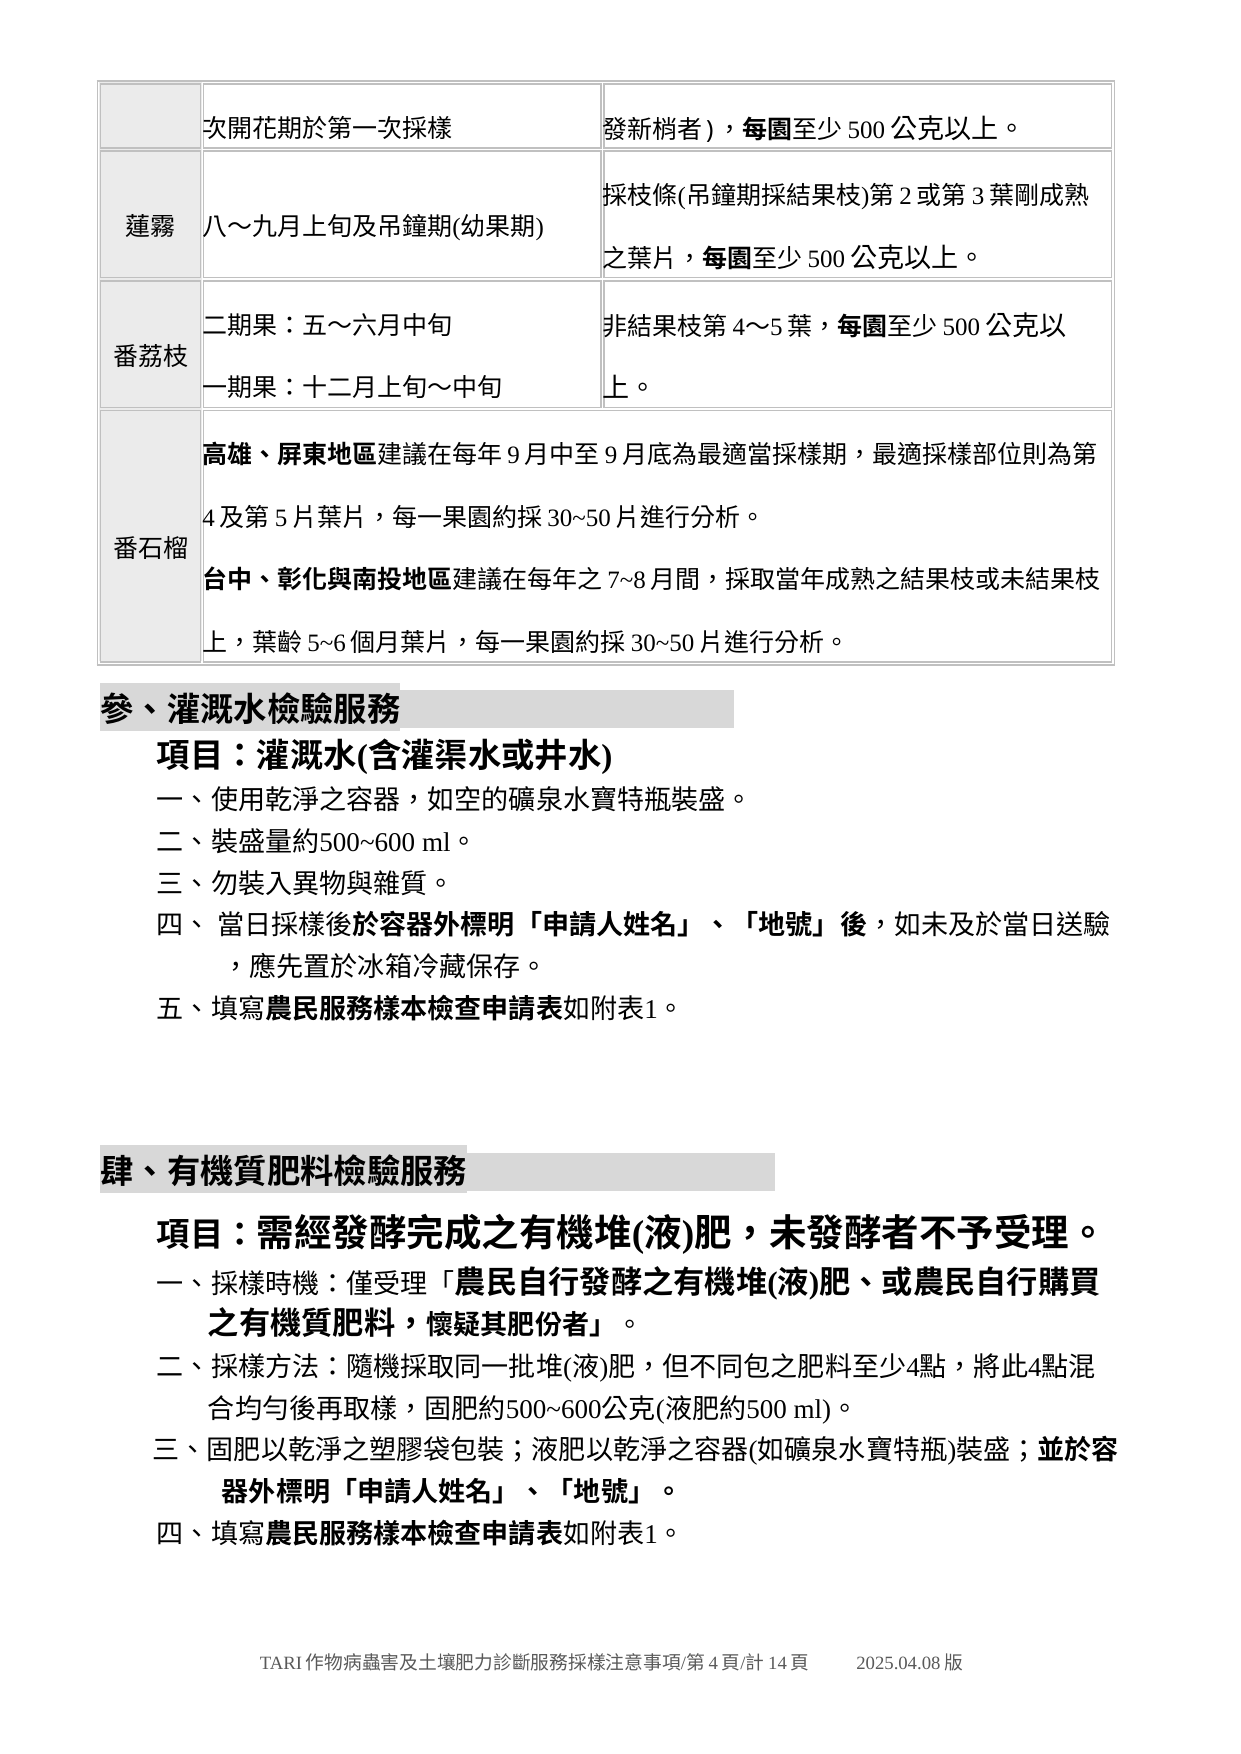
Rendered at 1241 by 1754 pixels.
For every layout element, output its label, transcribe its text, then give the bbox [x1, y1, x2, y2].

table_cell 二期果：五～六月中旬 一期果：十二月上旬～中旬 [204, 282, 600, 407]
table_cell 番石榴 [101, 411, 200, 661]
text 五、填寫農民服務樣本檢查申請表如附表1。 [157, 985, 1122, 1026]
text 項目：灌溉水(含灌渠水或井水) [157, 731, 1122, 776]
text 肆、有機質肥料檢驗服務 [100, 1147, 1122, 1193]
text 器外標明「申請人姓名」、「地號」。 [157, 1468, 1122, 1510]
text 四、填寫農民服務樣本檢查申請表如附表1。 [157, 1510, 1122, 1551]
table_cell [101, 85, 200, 147]
table_cell 採枝條(吊鐘期採結果枝)第2或第3葉剛成熟之葉片，每園至少500公克以上。 [605, 152, 1111, 277]
table_cell 非結果枝第4～5葉，每園至少500公克以上。 [605, 282, 1111, 407]
table_cell 高雄、屏東地區建議在每年9月中至9月底為最適當採樣期，最適採樣部位則為第4及第5片葉片，每一果園約採30~50片進行分析。 台中、彰化與南投地區建議在每年之7~8月間，採取當年成熟之結果枝或未結果枝上，葉齡5~6個月葉片，每一果園約採30~50片進行分析。 [204, 411, 1111, 661]
text 一、使用乾淨之容器，如空的礦泉水寶特瓶裝盛。 [157, 776, 1122, 818]
text 參、灌溉水檢驗服務 [100, 685, 1122, 731]
table_cell 發新梢者)，每園至少500公克以上。 [605, 85, 1111, 147]
text 三、固肥以乾淨之塑膠袋包裝；液肥以乾淨之容器(如礦泉水寶特瓶)裝盛；並於容 [125, 1426, 1122, 1468]
text 一、採樣時機：僅受理「農民自行發酵之有機堆(液)肥、或農民自行購買之有機質肥料，懷疑其肥份者」。 [157, 1260, 1122, 1343]
table_cell 八～九月上旬及吊鐘期(幼果期) [204, 152, 600, 277]
table_cell 蓮霧 [101, 152, 200, 277]
table_cell 次開花期於第一次採樣 [204, 85, 600, 147]
text 二、裝盛量約500~600 ml。 [157, 818, 1122, 860]
table_cell 番荔枝 [101, 282, 200, 407]
text 二、採樣方法：隨機採取同一批堆(液)肥，但不同包之肥料至少4點，將此4點混合均勻後再取樣，固肥約500~600公克(液肥約500 ml)。 [157, 1343, 1122, 1426]
text 項目：需經發酵完成之有機堆(液)肥，未發酵者不予受理。 [157, 1193, 1122, 1260]
text ，應先置於冰箱冷藏保存。 [114, 943, 1122, 985]
text 四、 當日採樣後於容器外標明「申請人姓名」、「地號」後，如未及於當日送驗 [157, 901, 1122, 943]
text 三、勿裝入異物與雜質。 [157, 860, 1122, 901]
